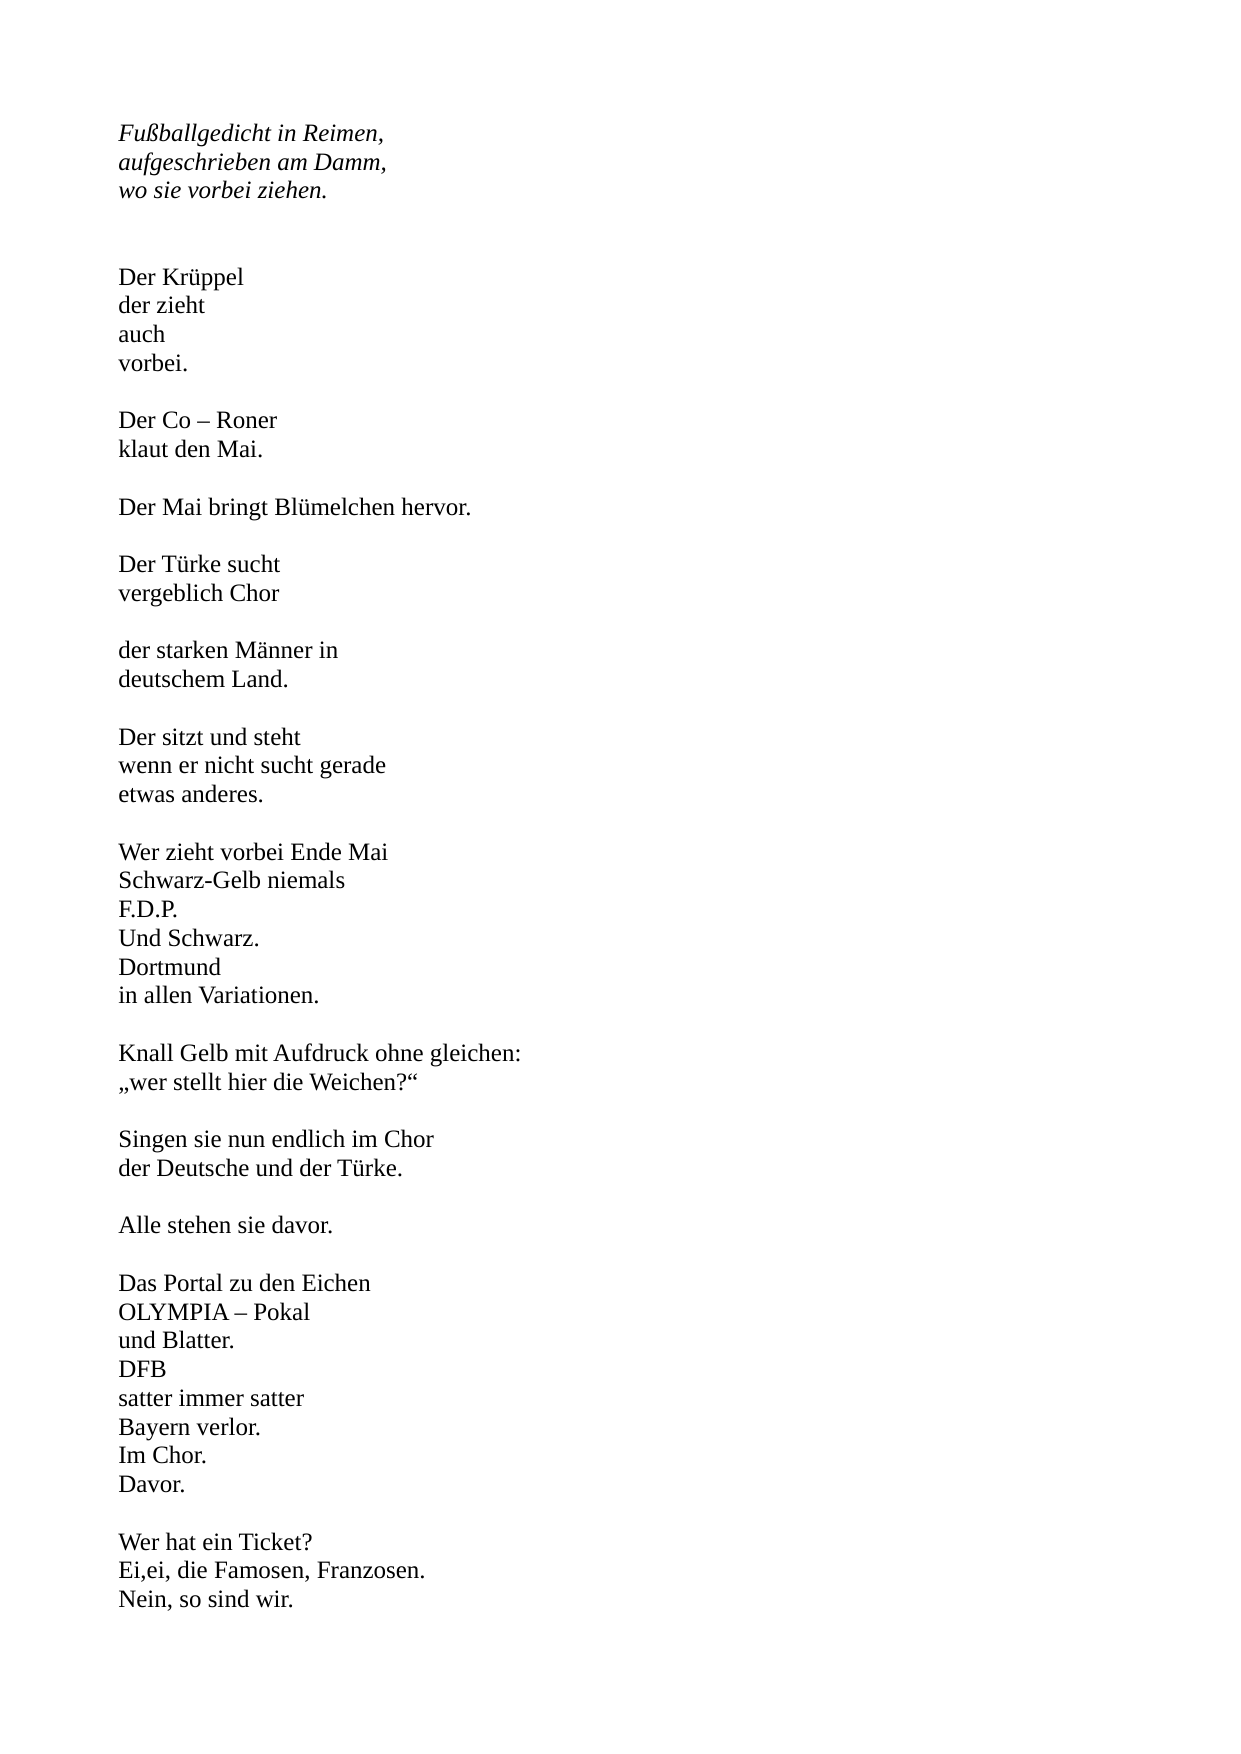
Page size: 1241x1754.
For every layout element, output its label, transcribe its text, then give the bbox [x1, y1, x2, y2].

text Der Mai bringt Blümelchen hervor. [118, 492, 1122, 521]
text satter immer satter [118, 1383, 1122, 1412]
text wo sie vorbei ziehen. [118, 176, 1122, 204]
text auch [118, 319, 1122, 348]
text klaut den Mai. [118, 434, 1122, 463]
text Knall Gelb mit Aufdruck ohne gleichen: [118, 1038, 1122, 1067]
text deutschem Land. [118, 664, 1122, 693]
text etwas anderes. [118, 779, 1122, 808]
text „wer stellt hier die Weichen?“ [118, 1067, 1122, 1096]
text in allen Variationen. [118, 981, 1122, 1009]
text Der Co – Roner [118, 406, 1122, 434]
text Bayern verlor. [118, 1412, 1122, 1441]
text Schwarz-Gelb niemals [118, 866, 1122, 894]
text Singen sie nun endlich im Chor [118, 1124, 1122, 1153]
text Wer zieht vorbei Ende Mai [118, 837, 1122, 866]
text Wer hat ein Ticket? [118, 1527, 1122, 1556]
text Ei,ei, die Famosen, Franzosen. [118, 1556, 1122, 1584]
text OLYMPIA – Pokal [118, 1297, 1122, 1326]
text Fußballgedicht in Reimen, [118, 118, 1122, 147]
text F.D.P. [118, 894, 1122, 923]
text Und Schwarz. [118, 923, 1122, 952]
text Der Krüppel [118, 262, 1122, 291]
text der zieht [118, 291, 1122, 319]
text wenn er nicht sucht gerade [118, 751, 1122, 779]
text Der Türke sucht [118, 549, 1122, 578]
text Der sitzt und steht [118, 722, 1122, 751]
text Im Chor. [118, 1441, 1122, 1469]
text aufgeschrieben am Damm, [118, 147, 1122, 176]
text Alle stehen sie davor. [118, 1211, 1122, 1239]
text Nein, so sind wir. [118, 1584, 1122, 1613]
text vergeblich Chor [118, 578, 1122, 607]
text der starken Männer in [118, 636, 1122, 664]
text Davor. [118, 1469, 1122, 1498]
text und Blatter. [118, 1326, 1122, 1354]
text Dortmund [118, 952, 1122, 981]
text vorbei. [118, 348, 1122, 377]
text DFB [118, 1354, 1122, 1383]
text der Deutsche und der Türke. [118, 1153, 1122, 1182]
text Das Portal zu den Eichen [118, 1268, 1122, 1297]
